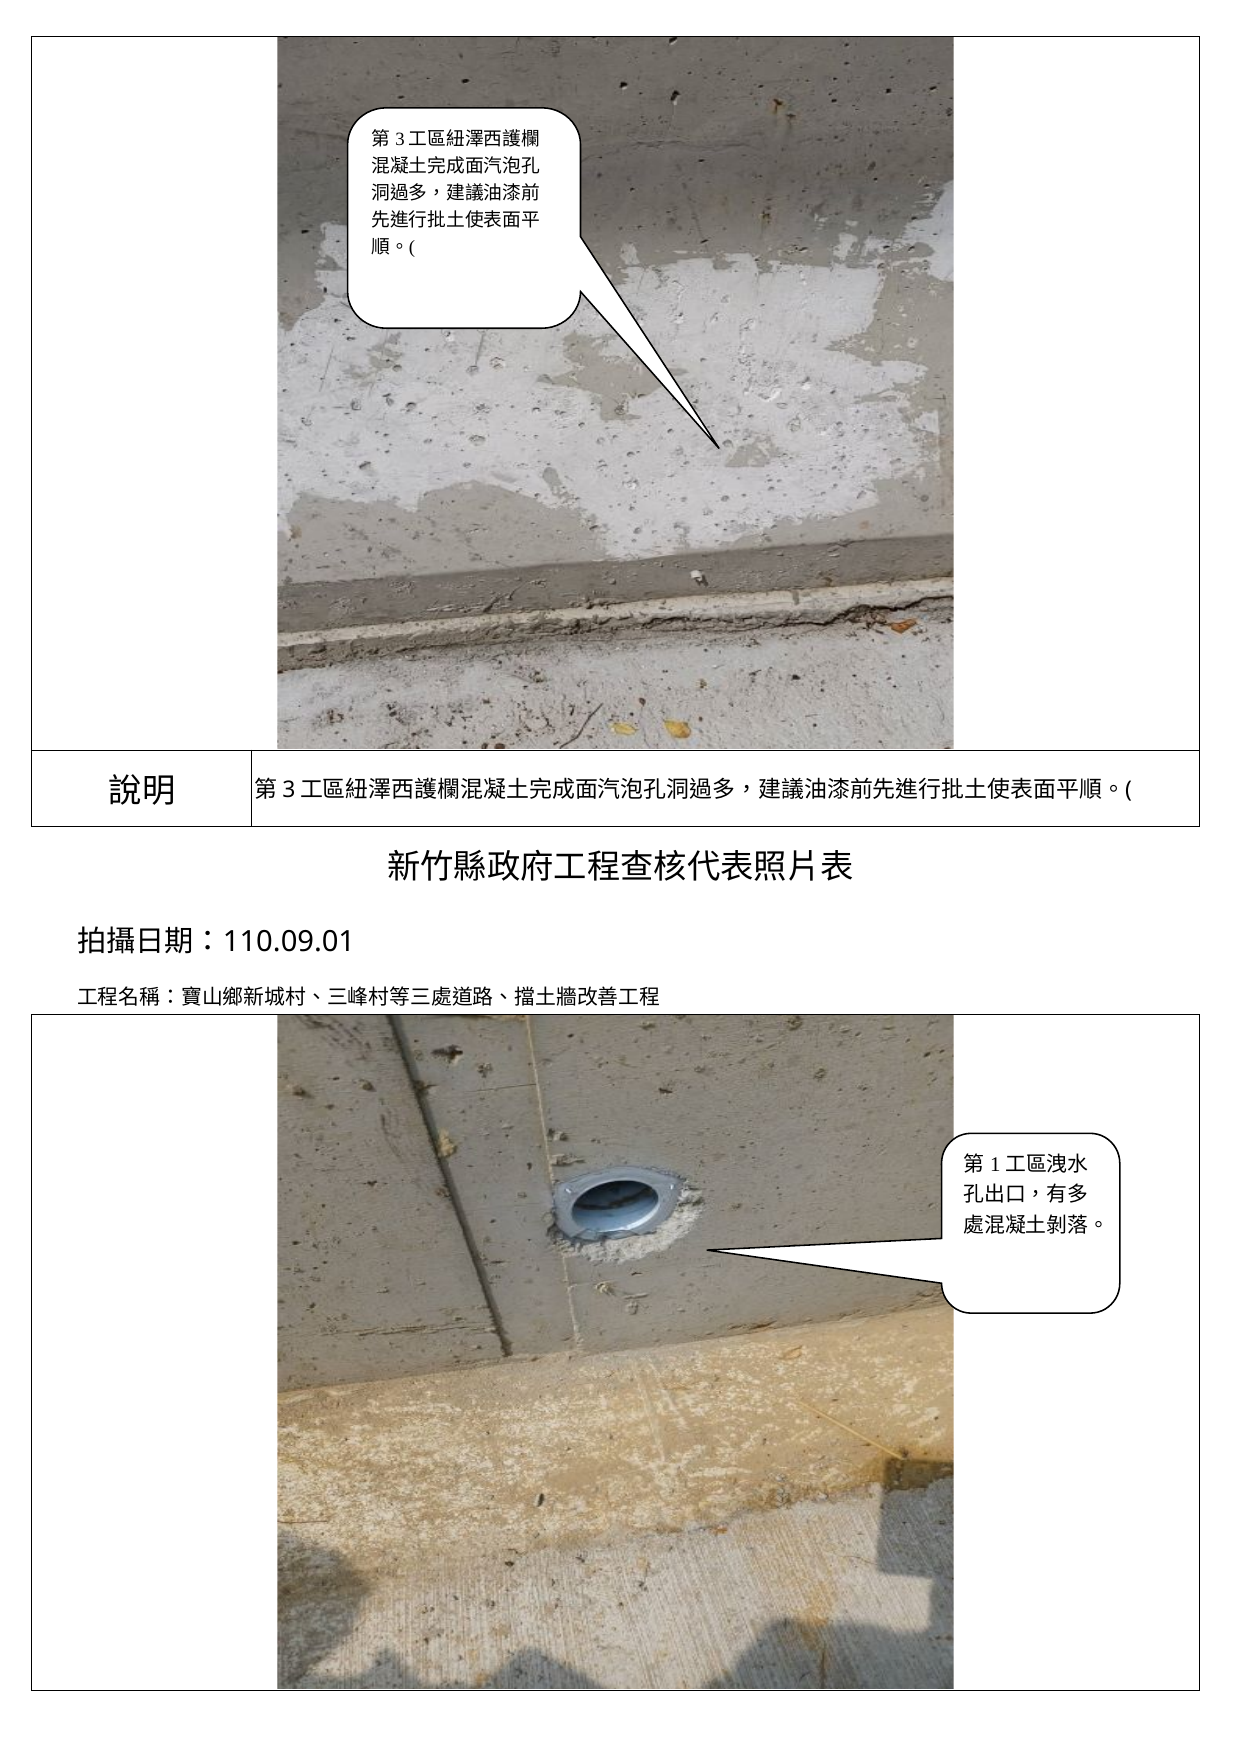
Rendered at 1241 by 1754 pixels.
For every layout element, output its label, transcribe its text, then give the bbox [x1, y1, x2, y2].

text 拍攝日期：110.09.01 [77, 902, 1163, 977]
text 工程名稱：寶山鄉新城村、三峰村等三處道路、擋土牆改善工程 [77, 977, 1163, 1014]
table_cell [32, 37, 277, 749]
table_cell 說明 [32, 751, 251, 826]
picture [277, 37, 954, 749]
text 新竹縣政府工程查核代表照片表 [77, 827, 1163, 902]
table_header [32, 1015, 1199, 1690]
table_cell 第3工區紐澤西護欄混凝土完成面汽泡孔洞過多，建議油漆前先進行批土使表面平順。( [252, 751, 1199, 826]
picture [277, 1015, 954, 1689]
table_cell [954, 37, 1199, 749]
